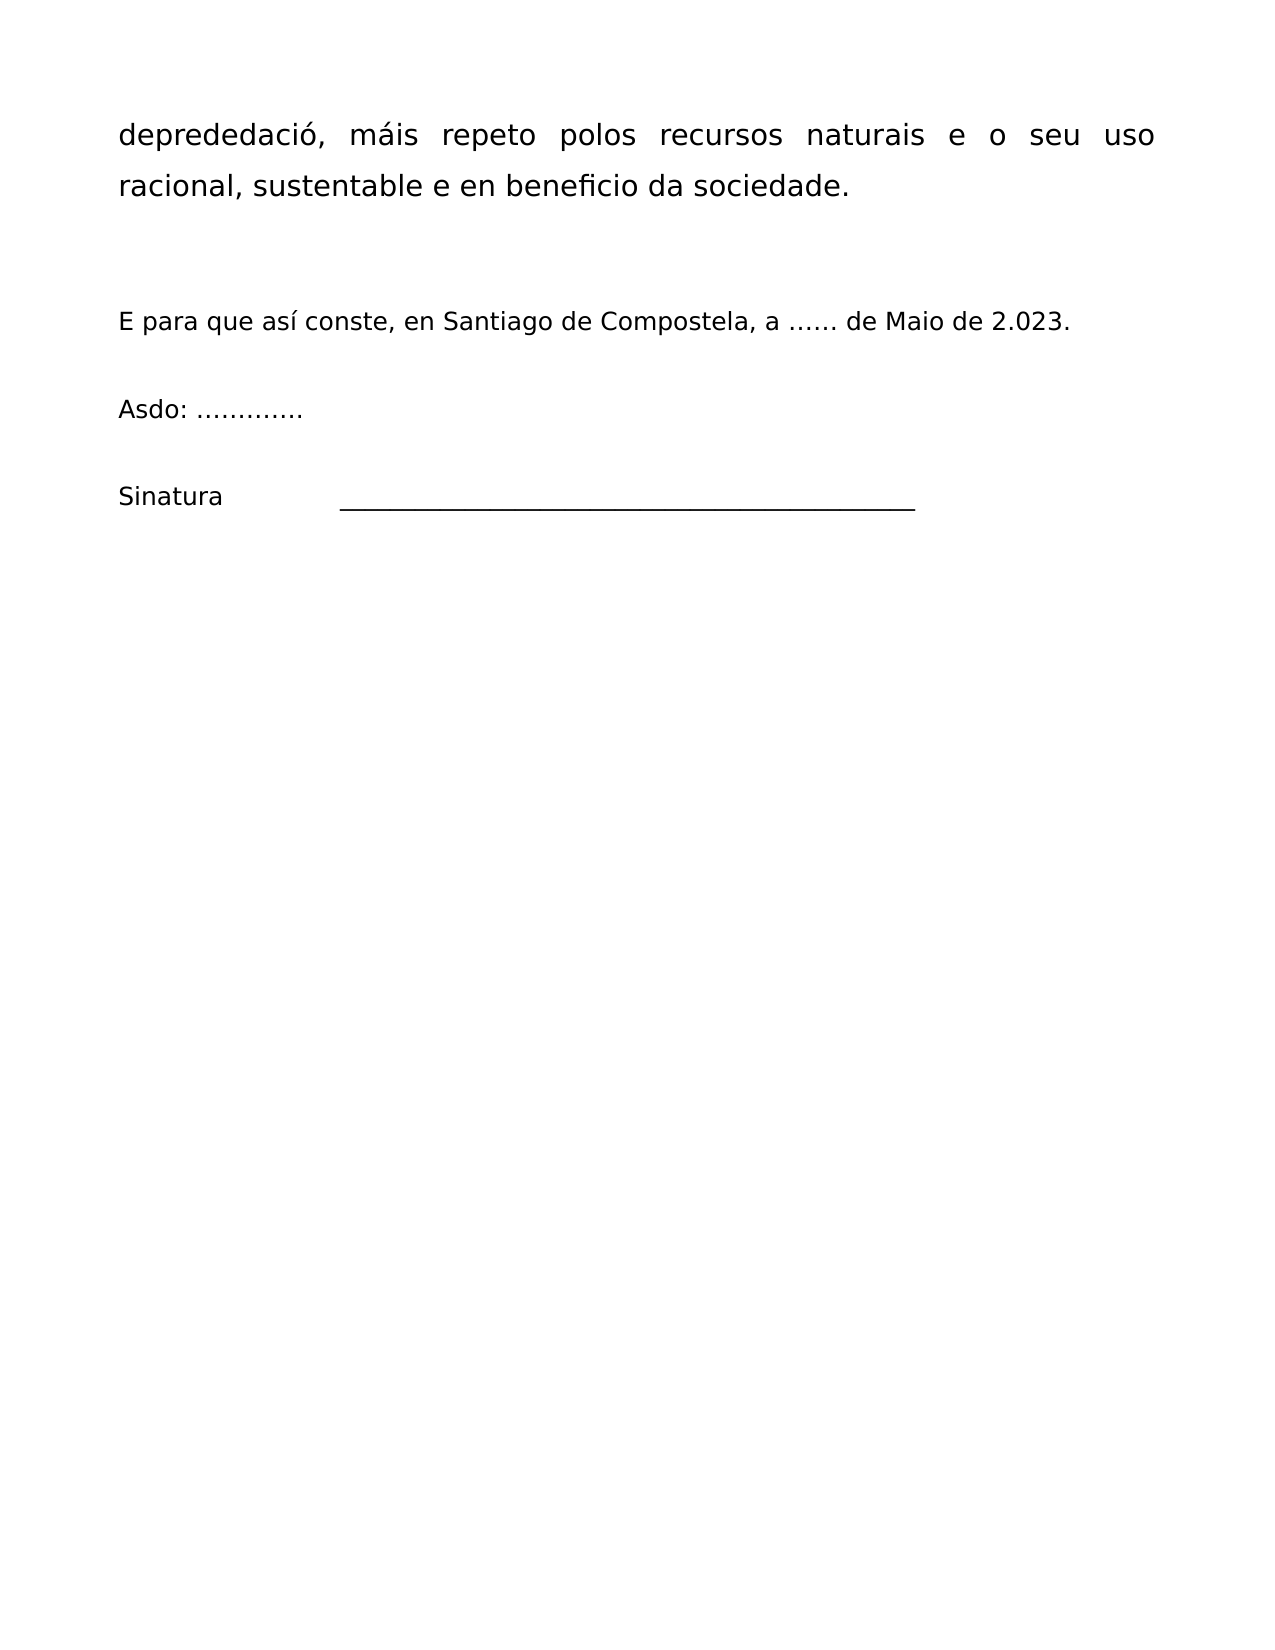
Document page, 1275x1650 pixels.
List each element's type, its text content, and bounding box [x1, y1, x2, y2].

text deprededació, máis repeto polos recursos naturais e o seu uso racional, sustentable e en beneficio da sociedade. [118, 118, 1157, 203]
text Sinatura ______________________________________________ [118, 482, 1157, 512]
text Asdo: …………. [118, 395, 1157, 424]
text E para que así conste, en Santiago de Compostela, a …… de Maio de 2.023. [118, 307, 1157, 337]
